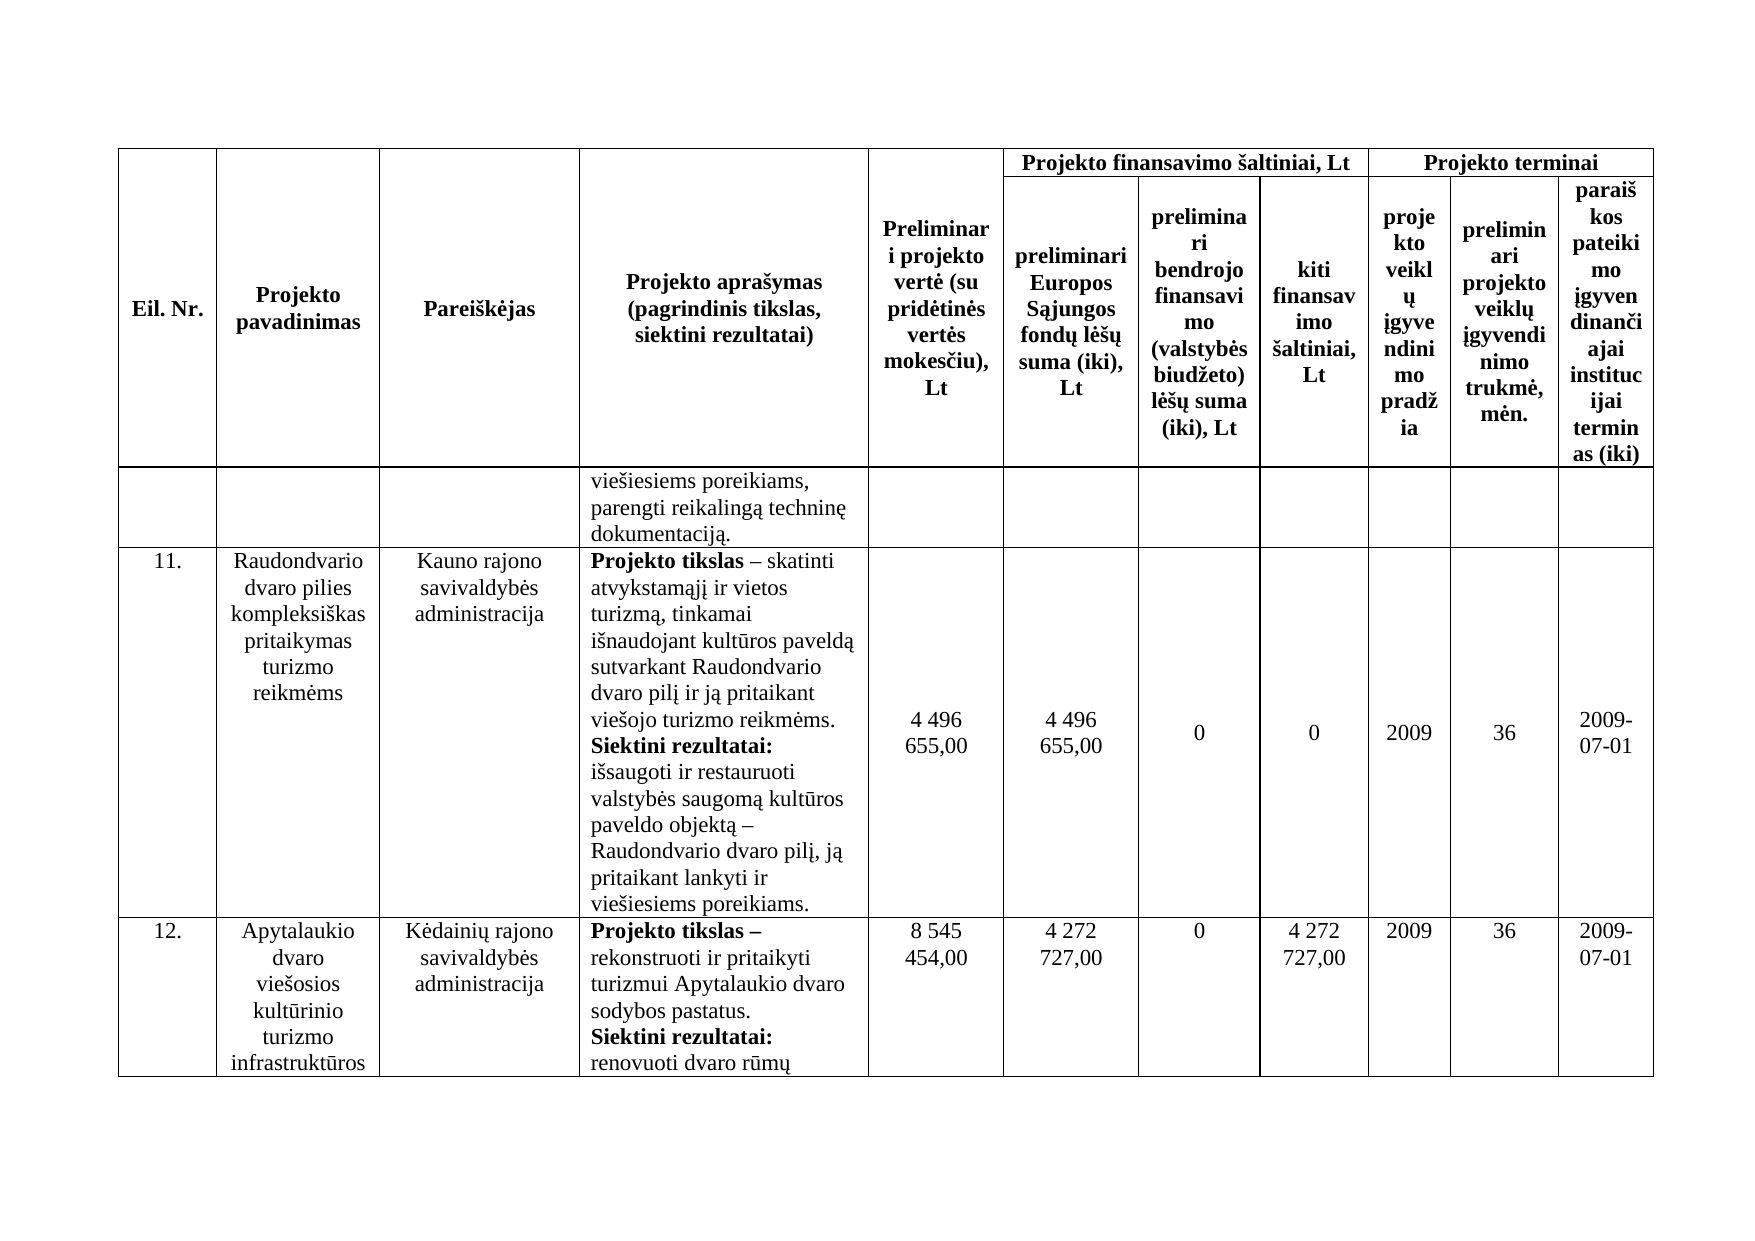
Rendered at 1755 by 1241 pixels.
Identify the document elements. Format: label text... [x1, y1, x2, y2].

table_cell [380, 468, 579, 547]
table_cell preliminari bendrojo finansavimo (valstybės biudžeto) lėšų suma (iki), Lt [1139, 177, 1259, 466]
table_cell 8 545 454,00 [869, 918, 1003, 1076]
table_cell projekto veiklų įgyvendinimo pradžia [1369, 177, 1450, 466]
table_cell 0 [1261, 548, 1368, 917]
table_cell 11. [119, 548, 216, 917]
table_cell kiti finansavimo šaltiniai, Lt [1261, 177, 1368, 466]
table_cell [119, 468, 216, 547]
table_cell [217, 468, 379, 547]
table_cell preliminari Europos Sąjungos fondų lėšų suma (iki), Lt [1004, 177, 1138, 466]
table_cell 4 272 727,00 [1004, 918, 1138, 1076]
table_header Pareiškėjas [380, 149, 579, 466]
table_cell viešiesiems poreikiams, parengti reikalingą techninę dokumentaciją. [580, 468, 868, 547]
table_cell [1369, 468, 1450, 547]
table_header Eil. Nr. [119, 149, 216, 466]
table_cell [1139, 468, 1259, 547]
table_cell [1004, 468, 1138, 547]
table_cell 4 496 655,00 [869, 548, 1003, 917]
table_cell [1451, 468, 1558, 547]
table_cell Kauno rajono savivaldybės administracija [380, 548, 579, 917]
table_cell Raudondvario dvaro pilies kompleksiškas pritaikymas turizmo reikmėms [217, 548, 379, 917]
table_cell 0 [1139, 548, 1259, 917]
table_cell paraiškos pateikimo įgyvendinančiajai institucijai terminas (iki) [1559, 177, 1653, 466]
table_cell 4 272 727,00 [1261, 918, 1368, 1076]
table_cell 2009 [1369, 918, 1450, 1076]
table_cell 0 [1139, 918, 1259, 1076]
table_header Projekto aprašymas (pagrindinis tikslas, siektini rezultatai) [580, 149, 868, 466]
table_cell [1559, 468, 1653, 547]
table_cell 2009-07-01 [1559, 918, 1653, 1076]
table_cell 12. [119, 918, 216, 1076]
table_header Preliminari projekto vertė (su pridėtinės vertės mokesčiu), Lt [869, 149, 1003, 466]
table_cell 4 496 655,00 [1004, 548, 1138, 917]
table_cell [1261, 468, 1368, 547]
table_cell preliminari projekto veiklų įgyvendinimo trukmė, mėn. [1451, 177, 1558, 466]
table_cell Projekto tikslas – skatinti atvykstamąjį ir vietos turizmą, tinkamai išnaudojant kultūros paveldą sutvarkant Raudondvario dvaro pilį ir ją pritaikant viešojo turizmo reikmėms. Siektini rezultatai: išsaugoti ir restauruoti valstybės saugomą kultūros paveldo objektą – Raudondvario dvaro pilį, ją pritaikant lankyti ir viešiesiems poreikiams. [580, 548, 868, 917]
table_cell [869, 468, 1003, 547]
table_cell 36 [1451, 548, 1558, 917]
table_cell 2009 [1369, 548, 1450, 917]
table_cell 2009-07-01 [1559, 548, 1653, 917]
table_cell Projekto tikslas – rekonstruoti ir pritaikyti turizmui Apytalaukio dvaro sodybos pastatus. Siektini rezultatai: renovuoti dvaro rūmų [580, 918, 868, 1076]
table_header Projekto finansavimo šaltiniai, Lt [1004, 149, 1368, 176]
table_cell 36 [1451, 918, 1558, 1076]
table_cell Kėdainių rajono savivaldybės administracija [380, 918, 579, 1076]
table_header Projekto terminai [1369, 149, 1653, 176]
table_header Projekto pavadinimas [217, 149, 379, 466]
table_cell Apytalaukio dvaro viešosios kultūrinio turizmo infrastruktūros [217, 918, 379, 1076]
